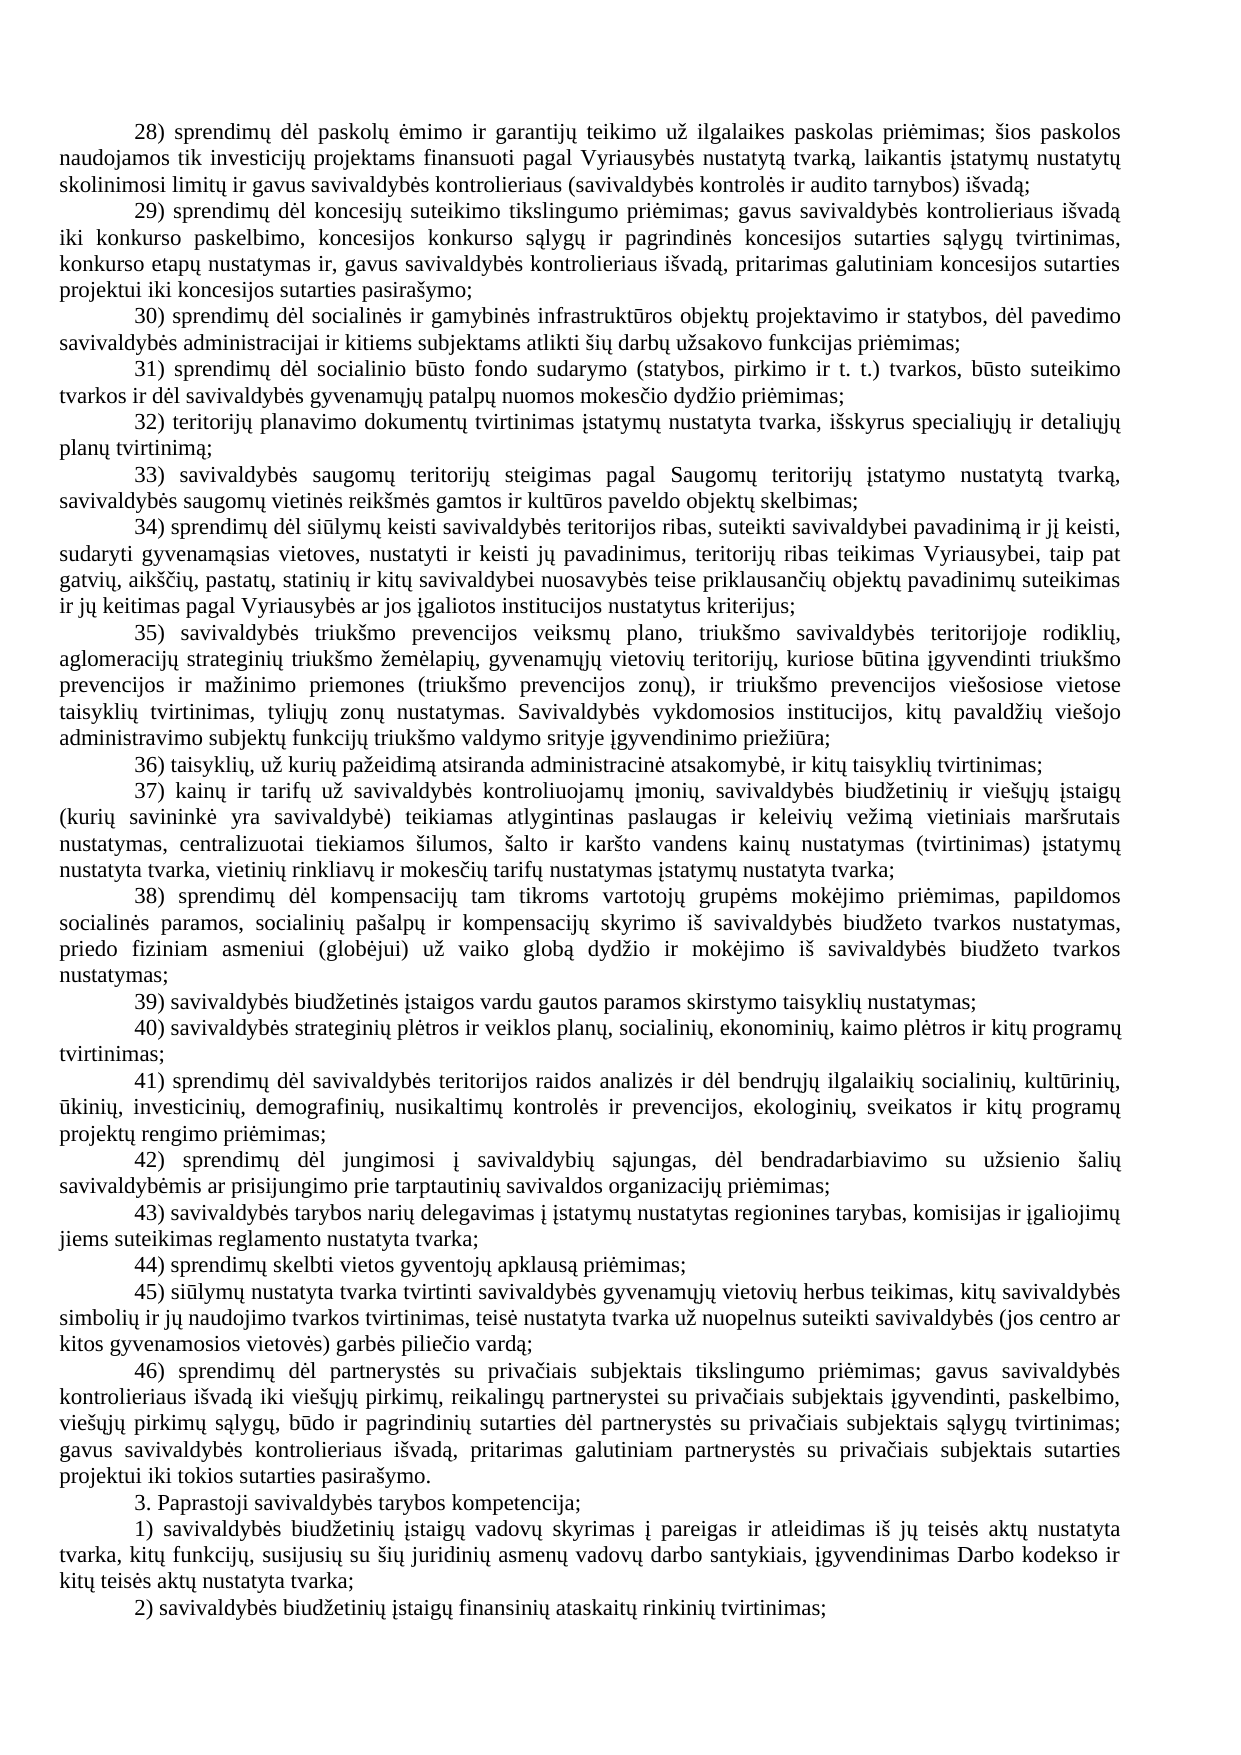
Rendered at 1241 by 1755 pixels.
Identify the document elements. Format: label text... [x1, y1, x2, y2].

text 3. Paprastoji savivaldybės tarybos kompetencija; [59, 1488, 1122, 1515]
text 38) sprendimų dėl kompensacijų tam tikroms vartotojų grupėms mokėjimo priėmimas, papildomos socialinės paramos, socialinių pašalpų ir kompensacijų skyrimo iš savivaldybės biudžeto tvarkos nustatymas, priedo fiziniam asmeniui (globėjui) už vaiko globą dydžio ir mokėjimo iš savivaldybės biudžeto tvarkos nustatymas; [59, 882, 1122, 988]
text 1) savivaldybės biudžetinių įstaigų vadovų skyrimas į pareigas ir atleidimas iš jų teisės aktų nustatyta tvarka, kitų funkcijų, susijusių su šių juridinių asmenų vadovų darbo santykiais, įgyvendinimas Darbo kodekso ir kitų teisės aktų nustatyta tvarka; [59, 1515, 1122, 1594]
text 2) savivaldybės biudžetinių įstaigų finansinių ataskaitų rinkinių tvirtinimas; [59, 1594, 1122, 1620]
text 29) sprendimų dėl koncesijų suteikimo tikslingumo priėmimas; gavus savivaldybės kontrolieriaus išvadą iki konkurso paskelbimo, koncesijos konkurso sąlygų ir pagrindinės koncesijos sutarties sąlygų tvirtinimas, konkurso etapų nustatymas ir, gavus savivaldybės kontrolieriaus išvadą, pritarimas galutiniam koncesijos sutarties projektui iki koncesijos sutarties pasirašymo; [59, 197, 1122, 303]
text 30) sprendimų dėl socialinės ir gamybinės infrastruktūros objektų projektavimo ir statybos, dėl pavedimo savivaldybės administracijai ir kitiems subjektams atlikti šių darbų užsakovo funkcijas priėmimas; [59, 303, 1122, 355]
text 41) sprendimų dėl savivaldybės teritorijos raidos analizės ir dėl bendrųjų ilgalaikių socialinių, kultūrinių, ūkinių, investicinių, demografinių, nusikaltimų kontrolės ir prevencijos, ekologinių, sveikatos ir kitų programų projektų rengimo priėmimas; [59, 1067, 1122, 1146]
text 39) savivaldybės biudžetinės įstaigos vardu gautos paramos skirstymo taisyklių nustatymas; [59, 988, 1122, 1014]
text 44) sprendimų skelbti vietos gyventojų apklausą priėmimas; [59, 1251, 1122, 1278]
text 35) savivaldybės triukšmo prevencijos veiksmų plano, triukšmo savivaldybės teritorijoje rodiklių, aglomeracijų strateginių triukšmo žemėlapių, gyvenamųjų vietovių teritorijų, kuriose būtina įgyvendinti triukšmo prevencijos ir mažinimo priemones (triukšmo prevencijos zonų), ir triukšmo prevencijos viešosiose vietose taisyklių tvirtinimas, tyliųjų zonų nustatymas. Savivaldybės vykdomosios institucijos, kitų pavaldžių viešojo administravimo subjektų funkcijų triukšmo valdymo srityje įgyvendinimo priežiūra; [59, 619, 1122, 751]
text 43) savivaldybės tarybos narių delegavimas į įstatymų nustatytas regionines tarybas, komisijas ir įgaliojimų jiems suteikimas reglamento nustatyta tvarka; [59, 1199, 1122, 1251]
text 34) sprendimų dėl siūlymų keisti savivaldybės teritorijos ribas, suteikti savivaldybei pavadinimą ir jį keisti, sudaryti gyvenamąsias vietoves, nustatyti ir keisti jų pavadinimus, teritorijų ribas teikimas Vyriausybei, taip pat gatvių, aikščių, pastatų, statinių ir kitų savivaldybei nuosavybės teise priklausančių objektų pavadinimų suteikimas ir jų keitimas pagal Vyriausybės ar jos įgaliotos institucijos nustatytus kriterijus; [59, 513, 1122, 619]
text 36) taisyklių, už kurių pažeidimą atsiranda administracinė atsakomybė, ir kitų taisyklių tvirtinimas; [59, 751, 1122, 777]
text 46) sprendimų dėl partnerystės su privačiais subjektais tikslingumo priėmimas; gavus savivaldybės kontrolieriaus išvadą iki viešųjų pirkimų, reikalingų partnerystei su privačiais subjektais įgyvendinti, paskelbimo, viešųjų pirkimų sąlygų, būdo ir pagrindinių sutarties dėl partnerystės su privačiais subjektais sąlygų tvirtinimas; gavus savivaldybės kontrolieriaus išvadą, pritarimas galutiniam partnerystės su privačiais subjektais sutarties projektui iki tokios sutarties pasirašymo. [59, 1357, 1122, 1488]
text 33) savivaldybės saugomų teritorijų steigimas pagal Saugomų teritorijų įstatymo nustatytą tvarką, savivaldybės saugomų vietinės reikšmės gamtos ir kultūros paveldo objektų skelbimas; [59, 461, 1122, 513]
text 28) sprendimų dėl paskolų ėmimo ir garantijų teikimo už ilgalaikes paskolas priėmimas; šios paskolos naudojamos tik investicijų projektams finansuoti pagal Vyriausybės nustatytą tvarką, laikantis įstatymų nustatytų skolinimosi limitų ir gavus savivaldybės kontrolieriaus (savivaldybės kontrolės ir audito tarnybos) išvadą; [59, 118, 1122, 197]
text 40) savivaldybės strateginių plėtros ir veiklos planų, socialinių, ekonominių, kaimo plėtros ir kitų programų tvirtinimas; [59, 1014, 1122, 1067]
text 42) sprendimų dėl jungimosi į savivaldybių sąjungas, dėl bendradarbiavimo su užsienio šalių savivaldybėmis ar prisijungimo prie tarptautinių savivaldos organizacijų priėmimas; [59, 1146, 1122, 1199]
text 45) siūlymų nustatyta tvarka tvirtinti savivaldybės gyvenamųjų vietovių herbus teikimas, kitų savivaldybės simbolių ir jų naudojimo tvarkos tvirtinimas, teisė nustatyta tvarka už nuopelnus suteikti savivaldybės (jos centro ar kitos gyvenamosios vietovės) garbės piliečio vardą; [59, 1278, 1122, 1357]
text 37) kainų ir tarifų už savivaldybės kontroliuojamų įmonių, savivaldybės biudžetinių ir viešųjų įstaigų (kurių savininkė yra savivaldybė) teikiamas atlygintinas paslaugas ir keleivių vežimą vietiniais maršrutais nustatymas, centralizuotai tiekiamos šilumos, šalto ir karšto vandens kainų nustatymas (tvirtinimas) įstatymų nustatyta tvarka, vietinių rinkliavų ir mokesčių tarifų nustatymas įstatymų nustatyta tvarka; [59, 777, 1122, 882]
text 31) sprendimų dėl socialinio būsto fondo sudarymo (statybos, pirkimo ir t. t.) tvarkos, būsto suteikimo tvarkos ir dėl savivaldybės gyvenamųjų patalpų nuomos mokesčio dydžio priėmimas; [59, 355, 1122, 408]
text 32) teritorijų planavimo dokumentų tvirtinimas įstatymų nustatyta tvarka, išskyrus specialiųjų ir detaliųjų planų tvirtinimą; [59, 408, 1122, 461]
